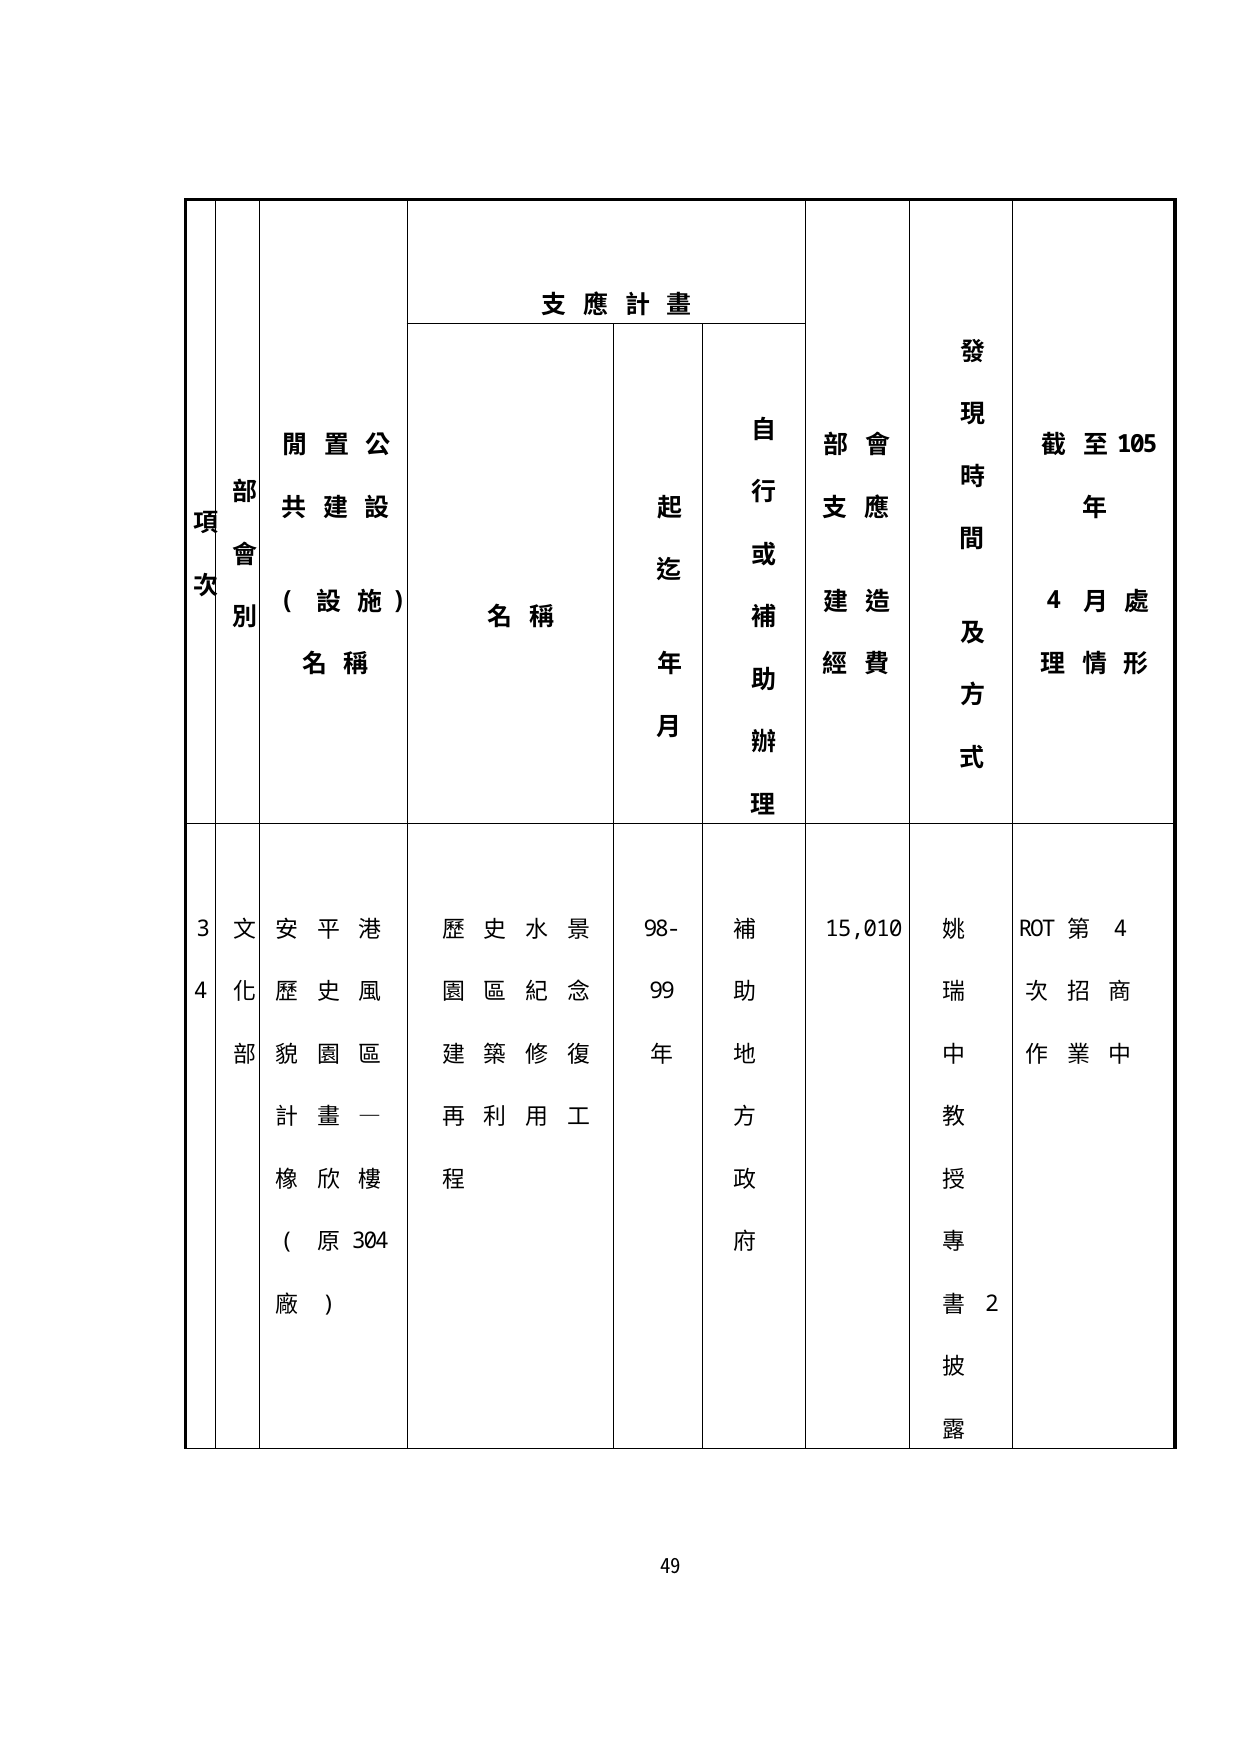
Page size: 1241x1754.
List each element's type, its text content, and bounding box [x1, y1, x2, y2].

table_cell 補助地方政府 [703, 824, 805, 1448]
table_header 閒置公共建設 (設施)名稱 [260, 201, 407, 823]
table_cell 文化部 [216, 824, 259, 1448]
table_cell 歷史水景園區紀念建築修復再利用工程 [408, 824, 613, 1448]
table_cell 姚瑞中教授專書2披露 [910, 824, 1012, 1448]
table_header 截至105年 4月處理情形 [1013, 201, 1173, 823]
table_cell 安平港歷史風貌園區計畫—橡欣樓(原304廠) [260, 824, 407, 1448]
table_cell ROT第4次招商作業中 [1013, 824, 1173, 1448]
table_cell 98-99年 [614, 824, 702, 1448]
table_cell 起迄 年月 [614, 324, 702, 823]
table_cell 自行或補助辦理 [703, 324, 805, 823]
table_header 項次 [187, 201, 215, 823]
table_header 部會別 [216, 201, 259, 823]
table_cell 15,010 [806, 824, 909, 1448]
table_header 部會支應 建造經費 [806, 201, 909, 823]
table_cell 34 [187, 824, 215, 1448]
table_header 支應計畫 [408, 201, 805, 323]
table_cell 名稱 [408, 324, 613, 823]
table_header 發現時間 及方式 [910, 201, 1012, 823]
